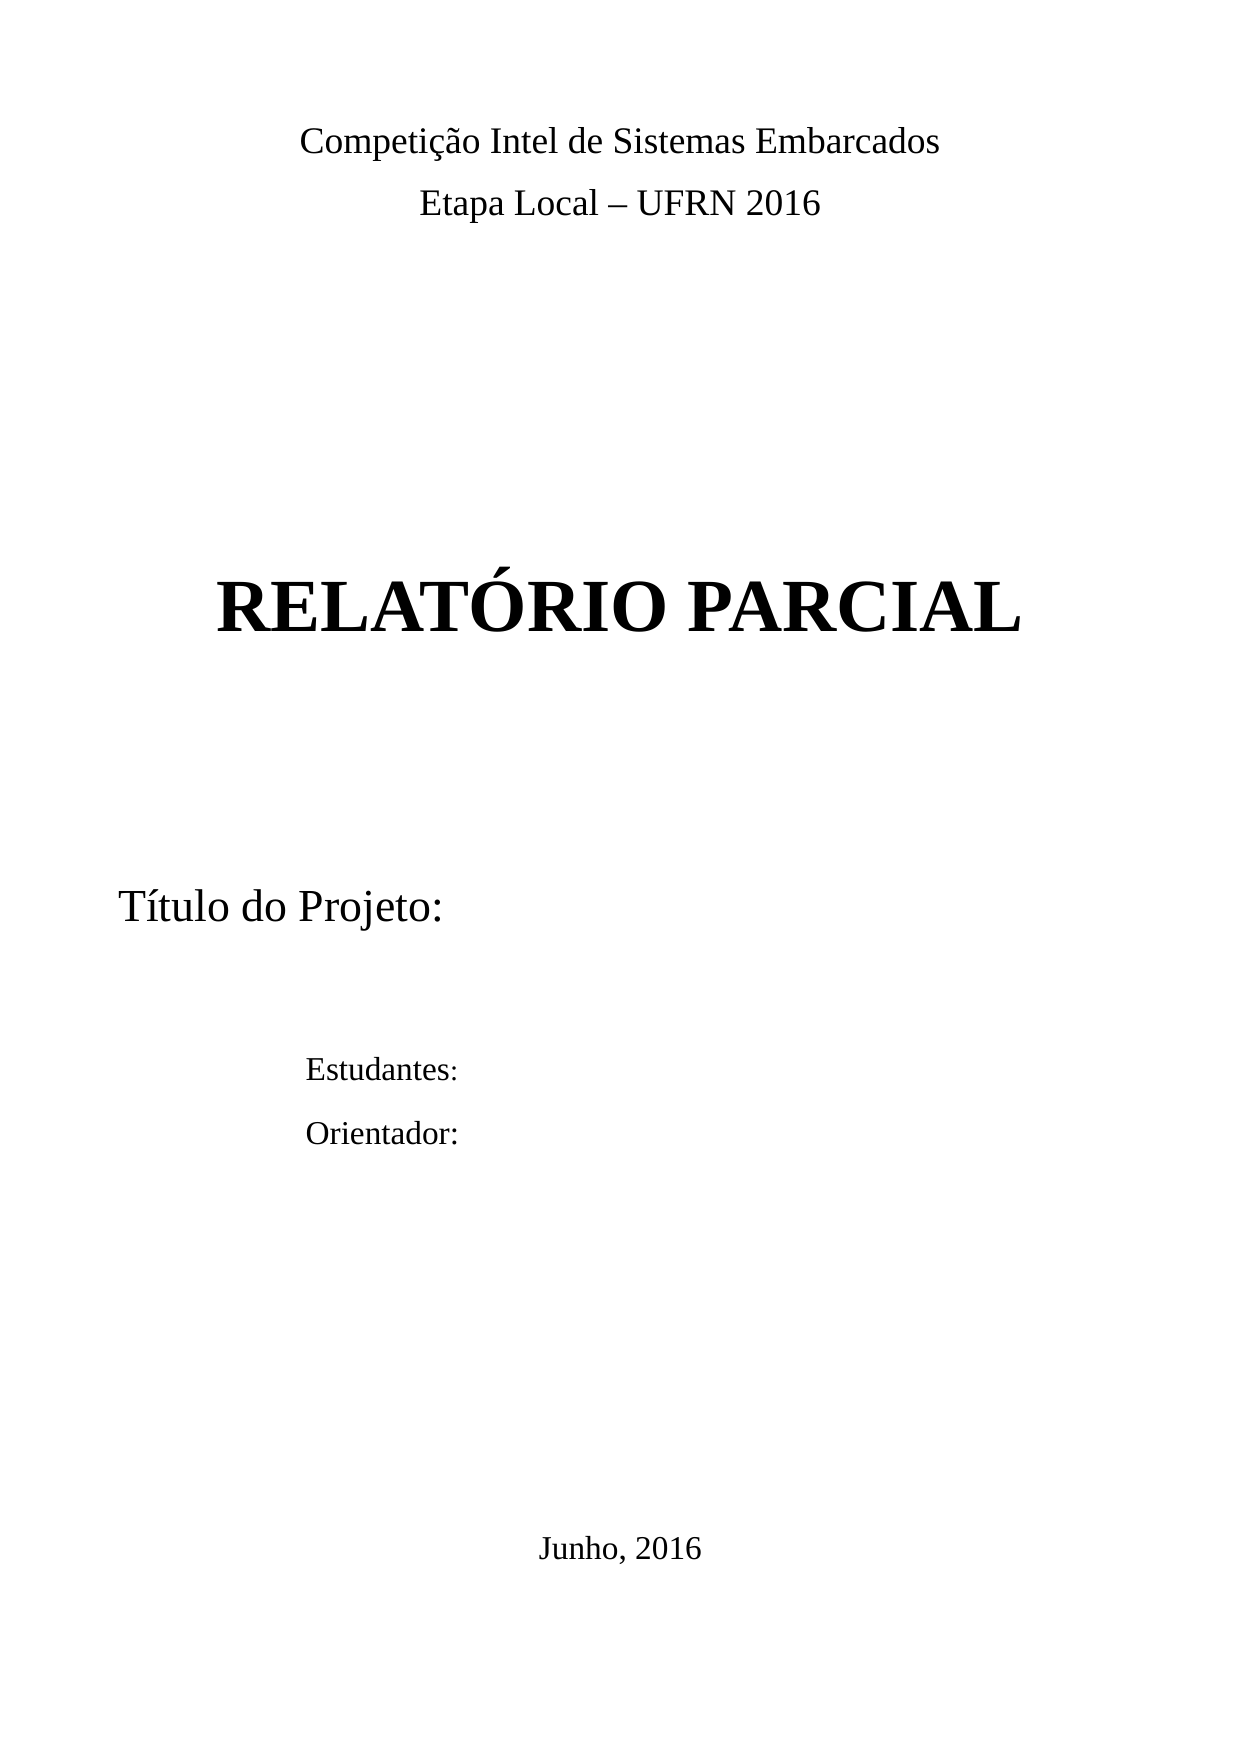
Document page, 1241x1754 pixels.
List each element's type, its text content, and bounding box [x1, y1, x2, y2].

text Estudantes: [118, 1035, 1122, 1087]
text Etapa Local – UFRN 2016 [118, 180, 1122, 223]
text Título do Projeto: [118, 879, 1122, 932]
text Orientador: [118, 1100, 1122, 1152]
text Competição Intel de Sistemas Embarcados [118, 118, 1122, 161]
text Junho, 2016 [118, 1528, 1122, 1567]
text RELATÓRIO PARCIAL [118, 561, 1122, 647]
